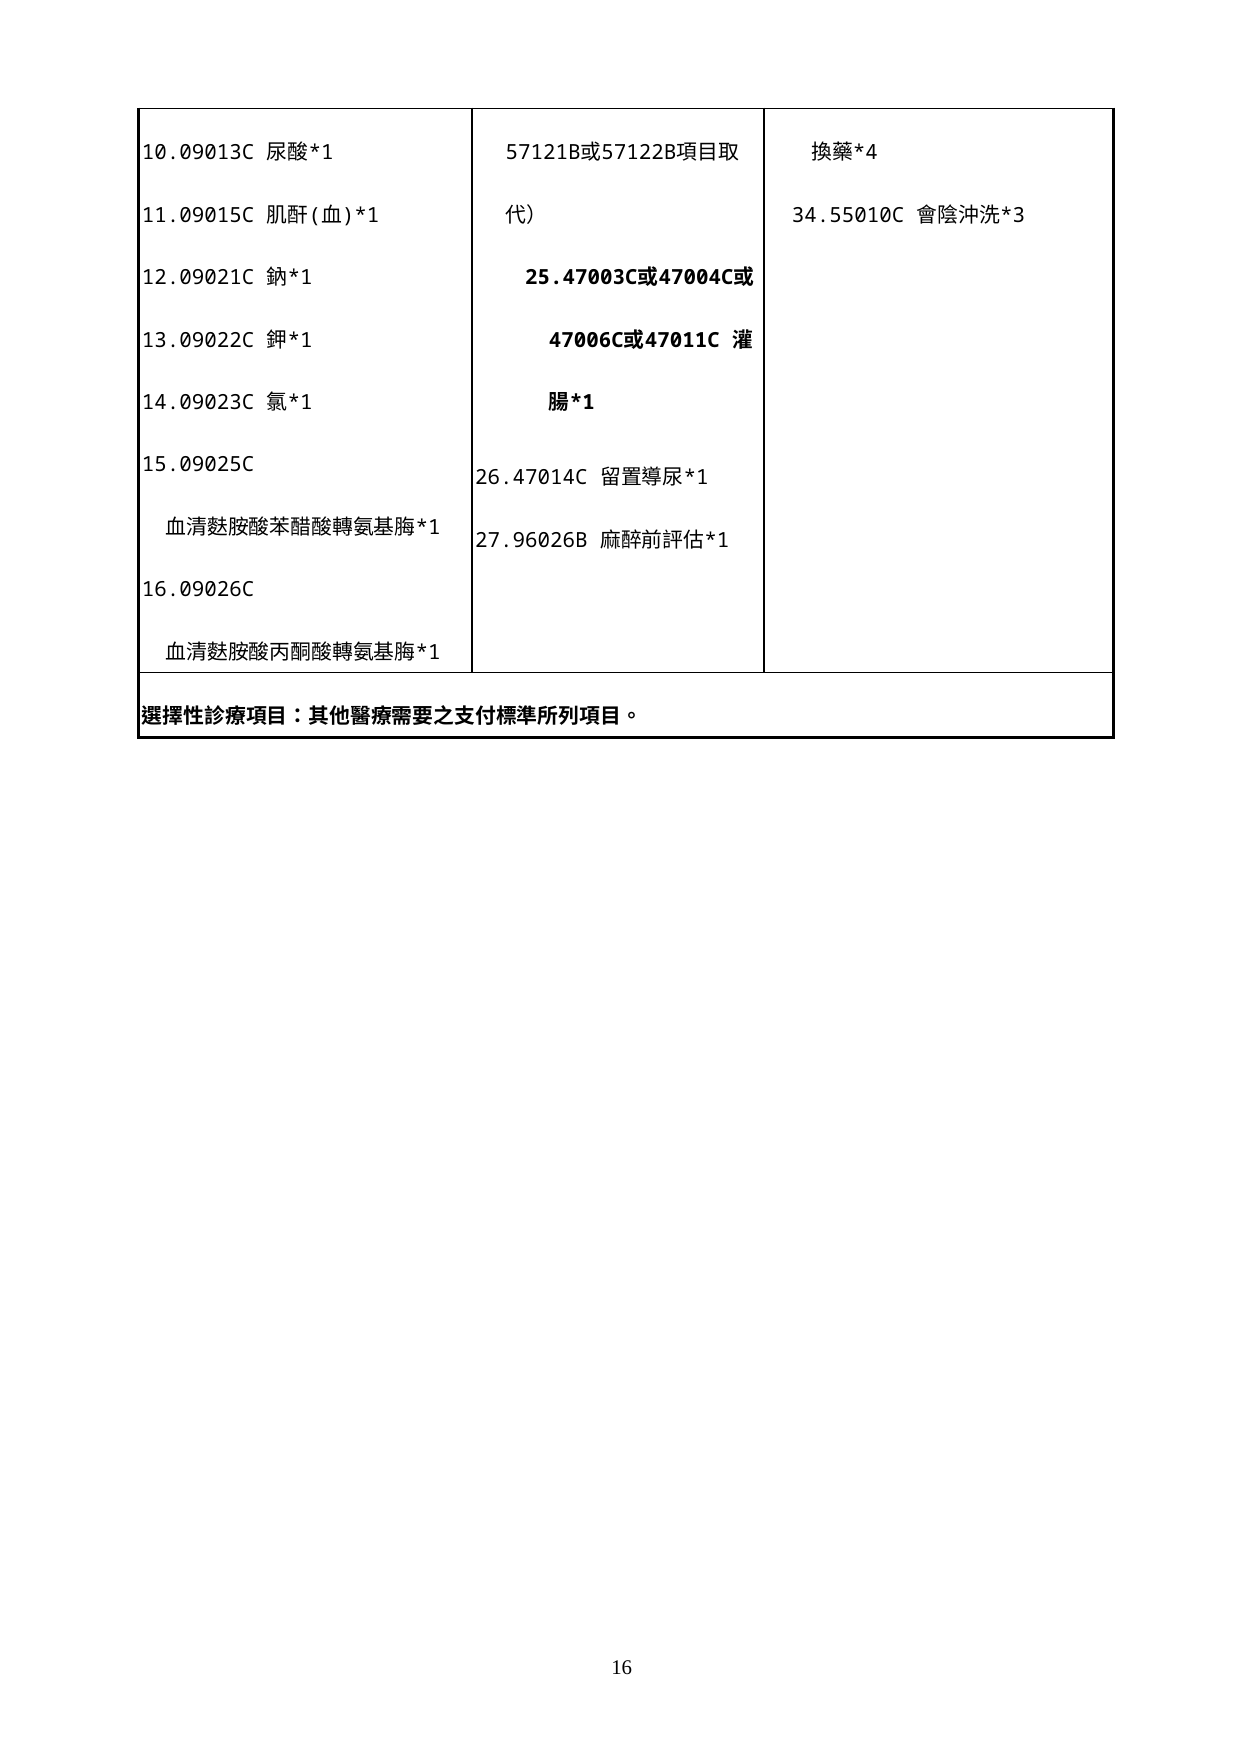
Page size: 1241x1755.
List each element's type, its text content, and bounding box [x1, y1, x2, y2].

table_cell 換藥*4 34.55010C 會陰沖洗*3 [765, 109, 1112, 672]
table_cell 選擇性診療項目：其他醫療需要之支付標準所列項目。 [140, 673, 1112, 736]
table_cell 57121B或57122B項目取代） 25.47003C或47004C或47006C或47011C 灌腸*1 26.47014C 留置導尿*1 27.96026B 麻醉前評估*1 [473, 109, 763, 672]
table_cell 10.09013C 尿酸*1 11.09015C 肌酐(血)*1 12.09021C 鈉*1 13.09022C 鉀*1 14.09023C 氯*1 15.09025C 血清麩胺酸苯醋酸轉氨基脢*1 16.09026C 血清麩胺酸丙酮酸轉氨基脢*1 [140, 109, 471, 672]
